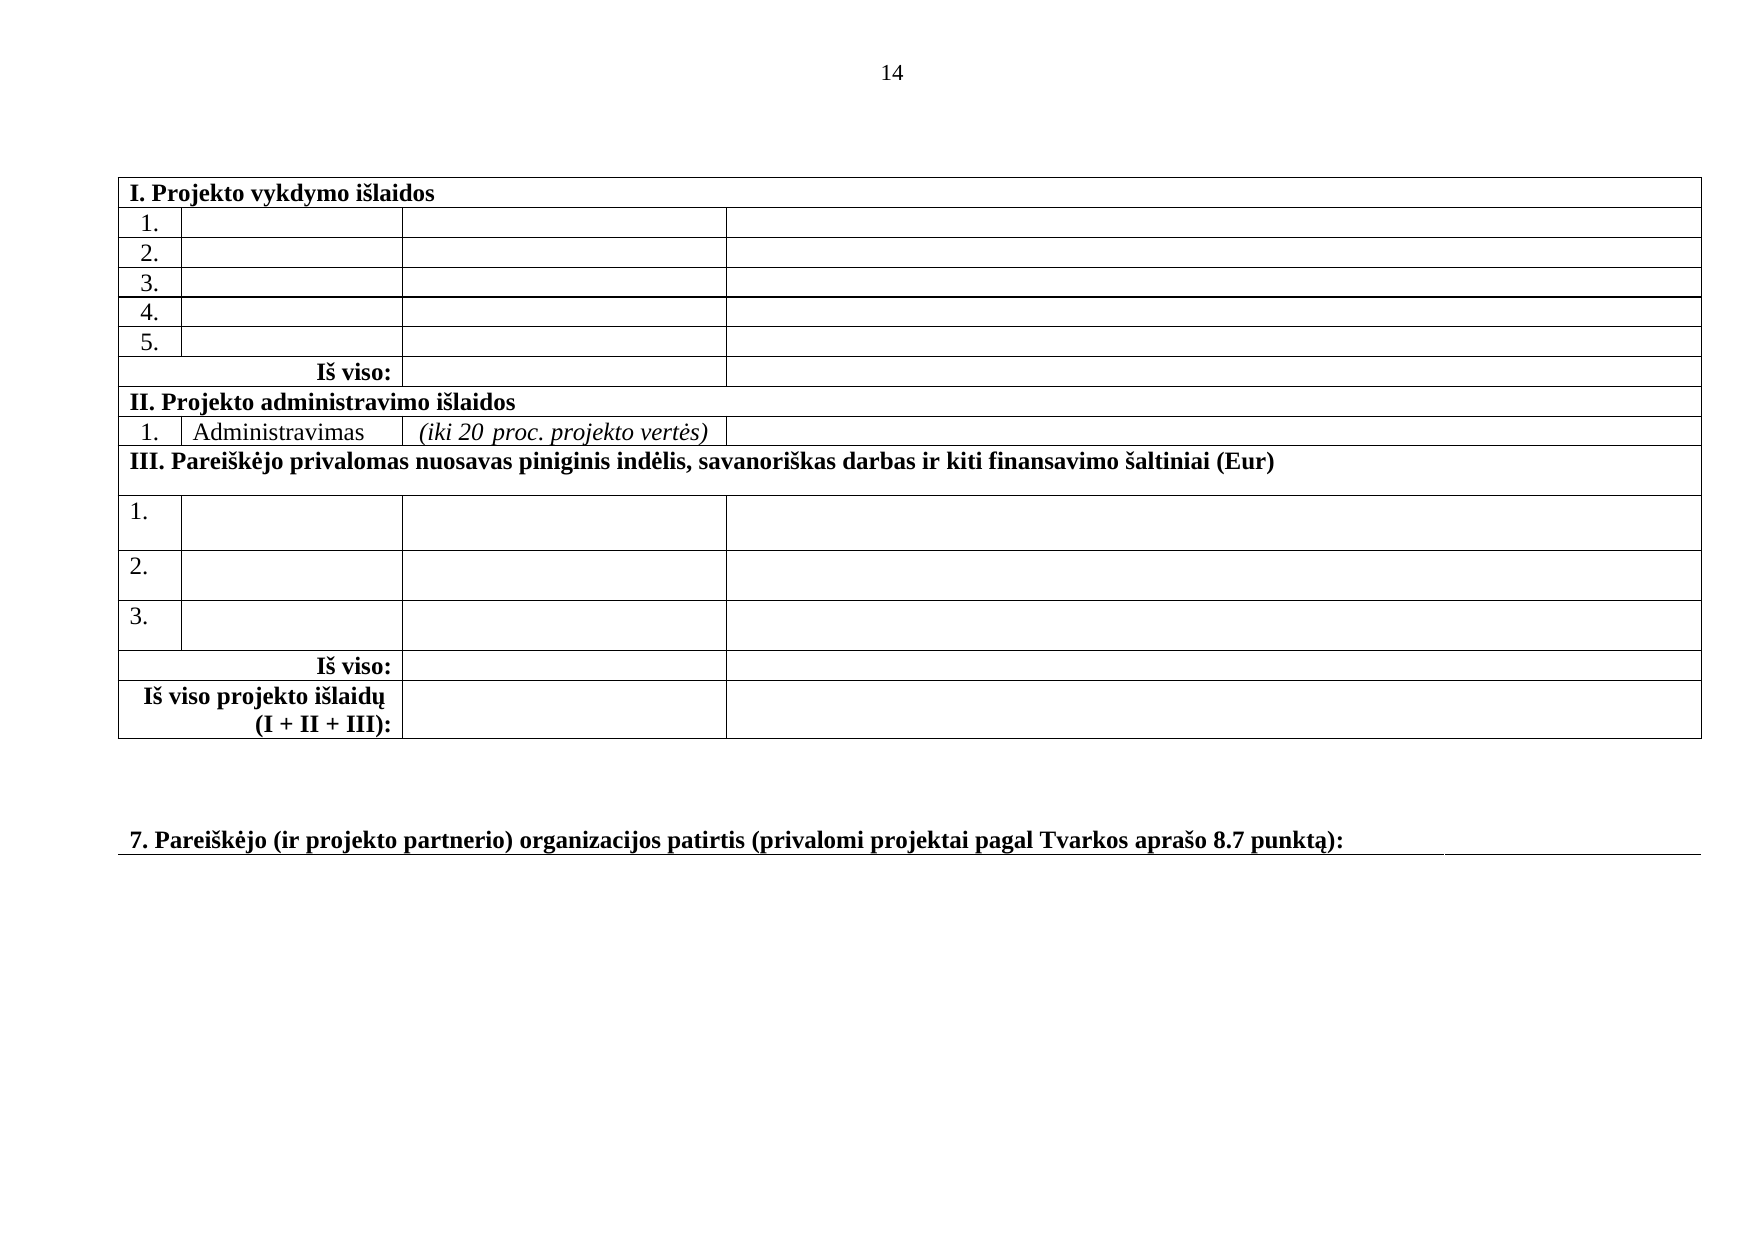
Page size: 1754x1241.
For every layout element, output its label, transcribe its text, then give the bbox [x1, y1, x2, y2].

table_cell [727, 238, 1701, 267]
table_cell [182, 268, 402, 296]
table_cell [727, 298, 1701, 326]
table_cell [727, 357, 1701, 386]
table_cell [182, 238, 402, 267]
table_cell [403, 551, 726, 600]
table_header [1445, 797, 1701, 854]
table_cell [727, 551, 1701, 600]
table_cell 1. [119, 417, 181, 445]
table_cell [403, 298, 726, 326]
table_cell [727, 208, 1701, 237]
table_cell 1. [119, 208, 181, 237]
table_cell 3. [119, 268, 181, 296]
table_cell III. Pareiškėjo privalomas nuosavas piniginis indėlis, savanoriškas darbas ir kiti finansavimo šaltiniai (Eur) [119, 446, 1701, 495]
table_cell [403, 357, 726, 386]
table_cell [727, 681, 1701, 738]
table_cell (iki 20 proc. projekto vertės) [403, 417, 726, 445]
table_cell 1. [119, 496, 181, 550]
table_cell [727, 496, 1701, 550]
table_cell [727, 651, 1701, 680]
table_cell 2. [119, 551, 181, 600]
table_cell I. Projekto vykdymo išlaidos [119, 178, 1701, 207]
table_cell Iš viso: [119, 651, 402, 680]
table_cell [403, 327, 726, 356]
table_cell [727, 327, 1701, 356]
table_cell [403, 601, 726, 650]
table_cell [403, 238, 726, 267]
table_cell [403, 651, 726, 680]
table_cell [182, 327, 402, 356]
table_cell 4. [119, 298, 181, 326]
table_cell [727, 417, 1701, 445]
table_cell [182, 551, 402, 600]
table_cell 3. [119, 601, 181, 650]
table_cell Iš viso: [119, 357, 402, 386]
table_cell [403, 496, 726, 550]
table_cell [182, 298, 402, 326]
table_cell [403, 208, 726, 237]
table_cell [182, 601, 402, 650]
table_cell 2. [119, 238, 181, 267]
table_cell [403, 681, 726, 738]
table_cell 5. [119, 327, 181, 356]
table_cell Iš viso projekto išlaidų (I + II + III): [119, 681, 402, 738]
table_cell [403, 268, 726, 296]
table_header 7. Pareiškėjo (ir projekto partnerio) organizacijos patirtis (privalomi projektai pagal Tvarkos aprašo 8.7 punktą): [118, 797, 1444, 854]
table_cell [182, 208, 402, 237]
table_cell [182, 496, 402, 550]
table_cell II. Projekto administravimo išlaidos [119, 387, 1701, 416]
table_cell [727, 601, 1701, 650]
table_cell [727, 268, 1701, 296]
table_cell Administravimas [182, 417, 402, 445]
